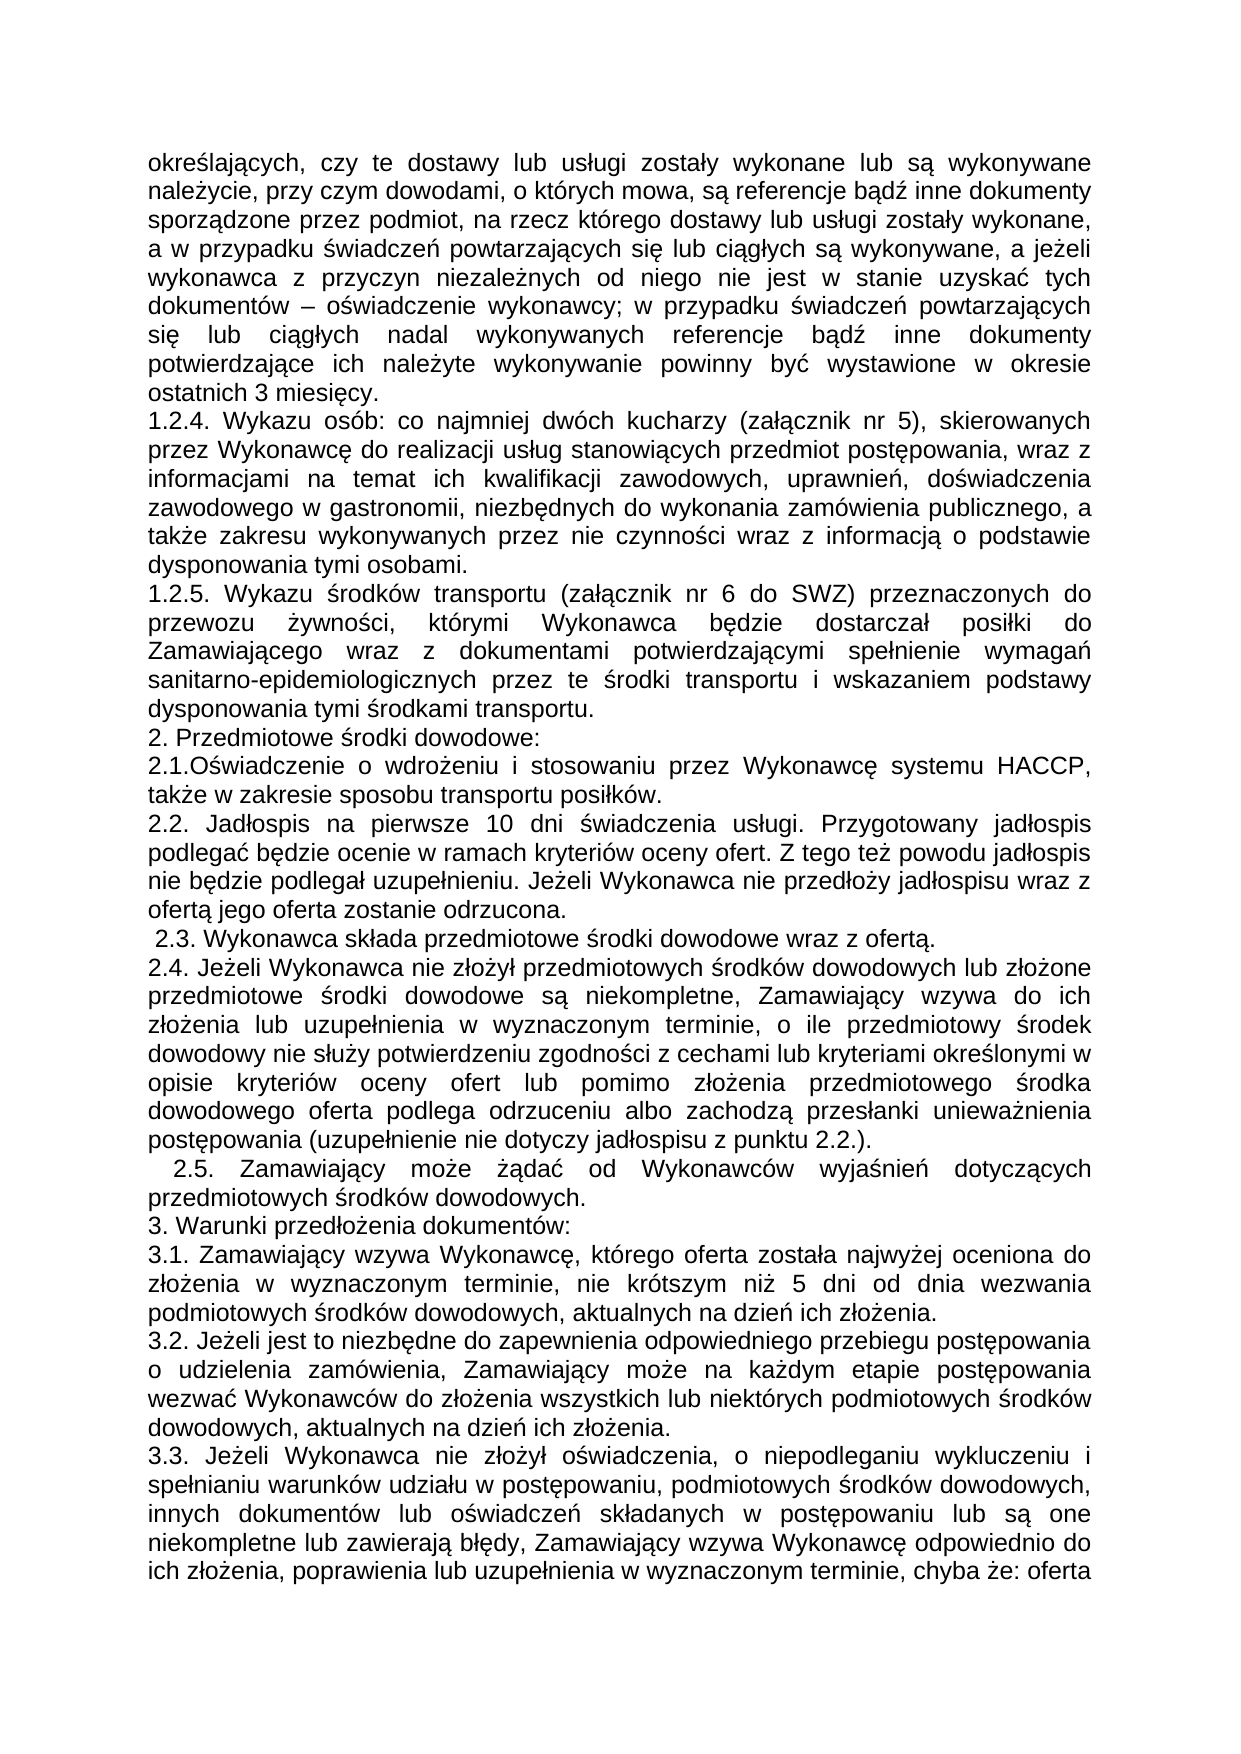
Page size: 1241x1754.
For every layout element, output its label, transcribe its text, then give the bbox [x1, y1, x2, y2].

text określających, czy te dostawy lub usługi zostały wykonane lub są wykonywane należycie, przy czym dowodami, o których mowa, są referencje bądź inne dokumenty sporządzone przez podmiot, na rzecz którego dostawy lub usługi zostały wykonane, a w przypadku świadczeń powtarzających się lub ciągłych są wykonywane, a jeżeli wykonawca z przyczyn niezależnych od niego nie jest w stanie uzyskać tych dokumentów – oświadczenie wykonawcy; w przypadku świadczeń powtarzających się lub ciągłych nadal wykonywanych referencje bądź inne dokumenty potwierdzające ich należyte wykonywanie powinny być wystawione w okresie ostatnich 3 miesięcy. [148, 148, 1093, 406]
text 3.1. Zamawiający wzywa Wykonawcę, którego oferta została najwyżej oceniona do złożenia w wyznaczonym terminie, nie krótszym niż 5 dni od dnia wezwania podmiotowych środków dowodowych, aktualnych na dzień ich złożenia. [148, 1240, 1093, 1326]
text 2.2. Jadłospis na pierwsze 10 dni świadczenia usługi. Przygotowany jadłospis podlegać będzie ocenie w ramach kryteriów oceny ofert. Z tego też powodu jadłospis nie będzie podlegał uzupełnieniu. Jeżeli Wykonawca nie przedłoży jadłospisu wraz z ofertą jego oferta zostanie odrzucona. [148, 809, 1093, 924]
text 2.5. Zamawiający może żądać od Wykonawców wyjaśnień dotyczących przedmiotowych środków dowodowych. [148, 1154, 1093, 1211]
text 2.4. Jeżeli Wykonawca nie złożył przedmiotowych środków dowodowych lub złożone przedmiotowe środki dowodowe są niekompletne, Zamawiający wzywa do ich złożenia lub uzupełnienia w wyznaczonym terminie, o ile przedmiotowy środek dowodowy nie służy potwierdzeniu zgodności z cechami lub kryteriami określonymi w opisie kryteriów oceny ofert lub pomimo złożenia przedmiotowego środka dowodowego oferta podlega odrzuceniu albo zachodzą przesłanki unieważnienia postępowania (uzupełnienie nie dotyczy jadłospisu z punktu 2.2.). [148, 953, 1093, 1154]
text 3.2. Jeżeli jest to niezbędne do zapewnienia odpowiedniego przebiegu postępowania o udzielenia zamówienia, Zamawiający może na każdym etapie postępowania wezwać Wykonawców do złożenia wszystkich lub niektórych podmiotowych środków dowodowych, aktualnych na dzień ich złożenia. [148, 1326, 1093, 1441]
text 2.1.Oświadczenie o wdrożeniu i stosowaniu przez Wykonawcę systemu HACCP, także w zakresie sposobu transportu posiłków. [148, 751, 1093, 809]
text 2.3. Wykonawca składa przedmiotowe środki dowodowe wraz z ofertą. [148, 924, 1093, 953]
text 2. Przedmiotowe środki dowodowe: [148, 723, 1093, 751]
text 3.3. Jeżeli Wykonawca nie złożył oświadczenia, o niepodleganiu wykluczeniu i spełnianiu warunków udziału w postępowaniu, podmiotowych środków dowodowych, innych dokumentów lub oświadczeń składanych w postępowaniu lub są one niekompletne lub zawierają błędy, Zamawiający wzywa Wykonawcę odpowiednio do ich złożenia, poprawienia lub uzupełnienia w wyznaczonym terminie, chyba że: oferta [148, 1441, 1093, 1585]
text 1.2.4. Wykazu osób: co najmniej dwóch kucharzy (załącznik nr 5), skierowanych przez Wykonawcę do realizacji usług stanowiących przedmiot postępowania, wraz z informacjami na temat ich kwalifikacji zawodowych, uprawnień, doświadczenia zawodowego w gastronomii, niezbędnych do wykonania zamówienia publicznego, a także zakresu wykonywanych przez nie czynności wraz z informacją o podstawie dysponowania tymi osobami. [148, 406, 1093, 579]
text 3. Warunki przedłożenia dokumentów: [148, 1211, 1093, 1240]
text 1.2.5. Wykazu środków transportu (załącznik nr 6 do SWZ) przeznaczonych do przewozu żywności, którymi Wykonawca będzie dostarczał posiłki do Zamawiającego wraz z dokumentami potwierdzającymi spełnienie wymagań sanitarno-epidemiologicznych przez te środki transportu i wskazaniem podstawy dysponowania tymi środkami transportu. [148, 579, 1093, 723]
